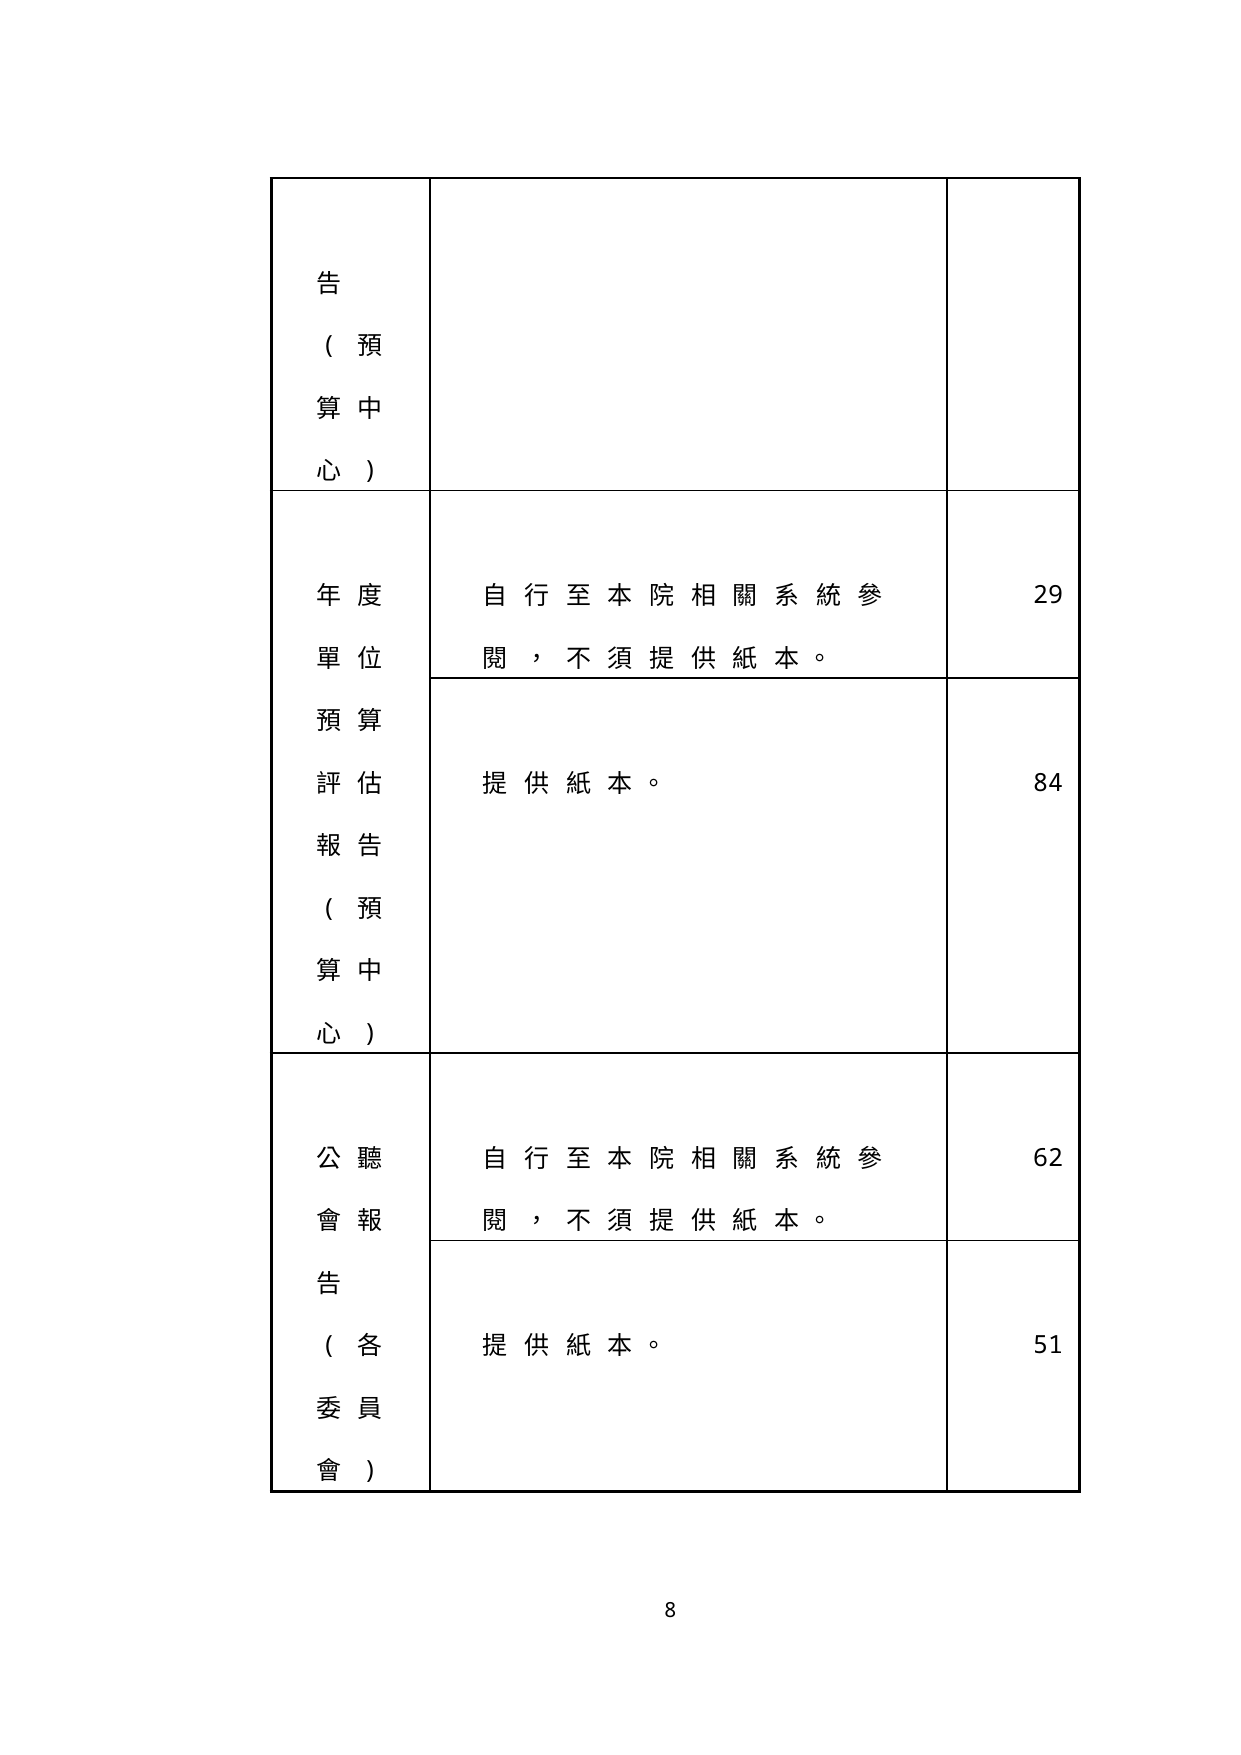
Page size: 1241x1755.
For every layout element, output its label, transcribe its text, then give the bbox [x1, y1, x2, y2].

table_cell 公聽會報告 (各委員會) [273, 1054, 429, 1490]
table_cell [431, 179, 946, 490]
table_cell 提供紙本。 [431, 679, 946, 1052]
table_cell 提供紙本。 [431, 1241, 946, 1490]
table_cell 84 [948, 679, 1078, 1052]
table_cell 51 [948, 1241, 1078, 1490]
table_cell [948, 179, 1078, 490]
table_cell 62 [948, 1054, 1078, 1240]
table_cell 自行至本院相關系統參閱，不須提供紙本。 [431, 1054, 946, 1240]
table_cell 自行至本院相關系統參閱，不須提供紙本。 [431, 491, 946, 677]
table_cell 告(預算中心) [273, 179, 429, 490]
table_cell 年度單位預算評估報告(預算中心) [273, 491, 429, 1052]
table_cell 29 [948, 491, 1078, 677]
